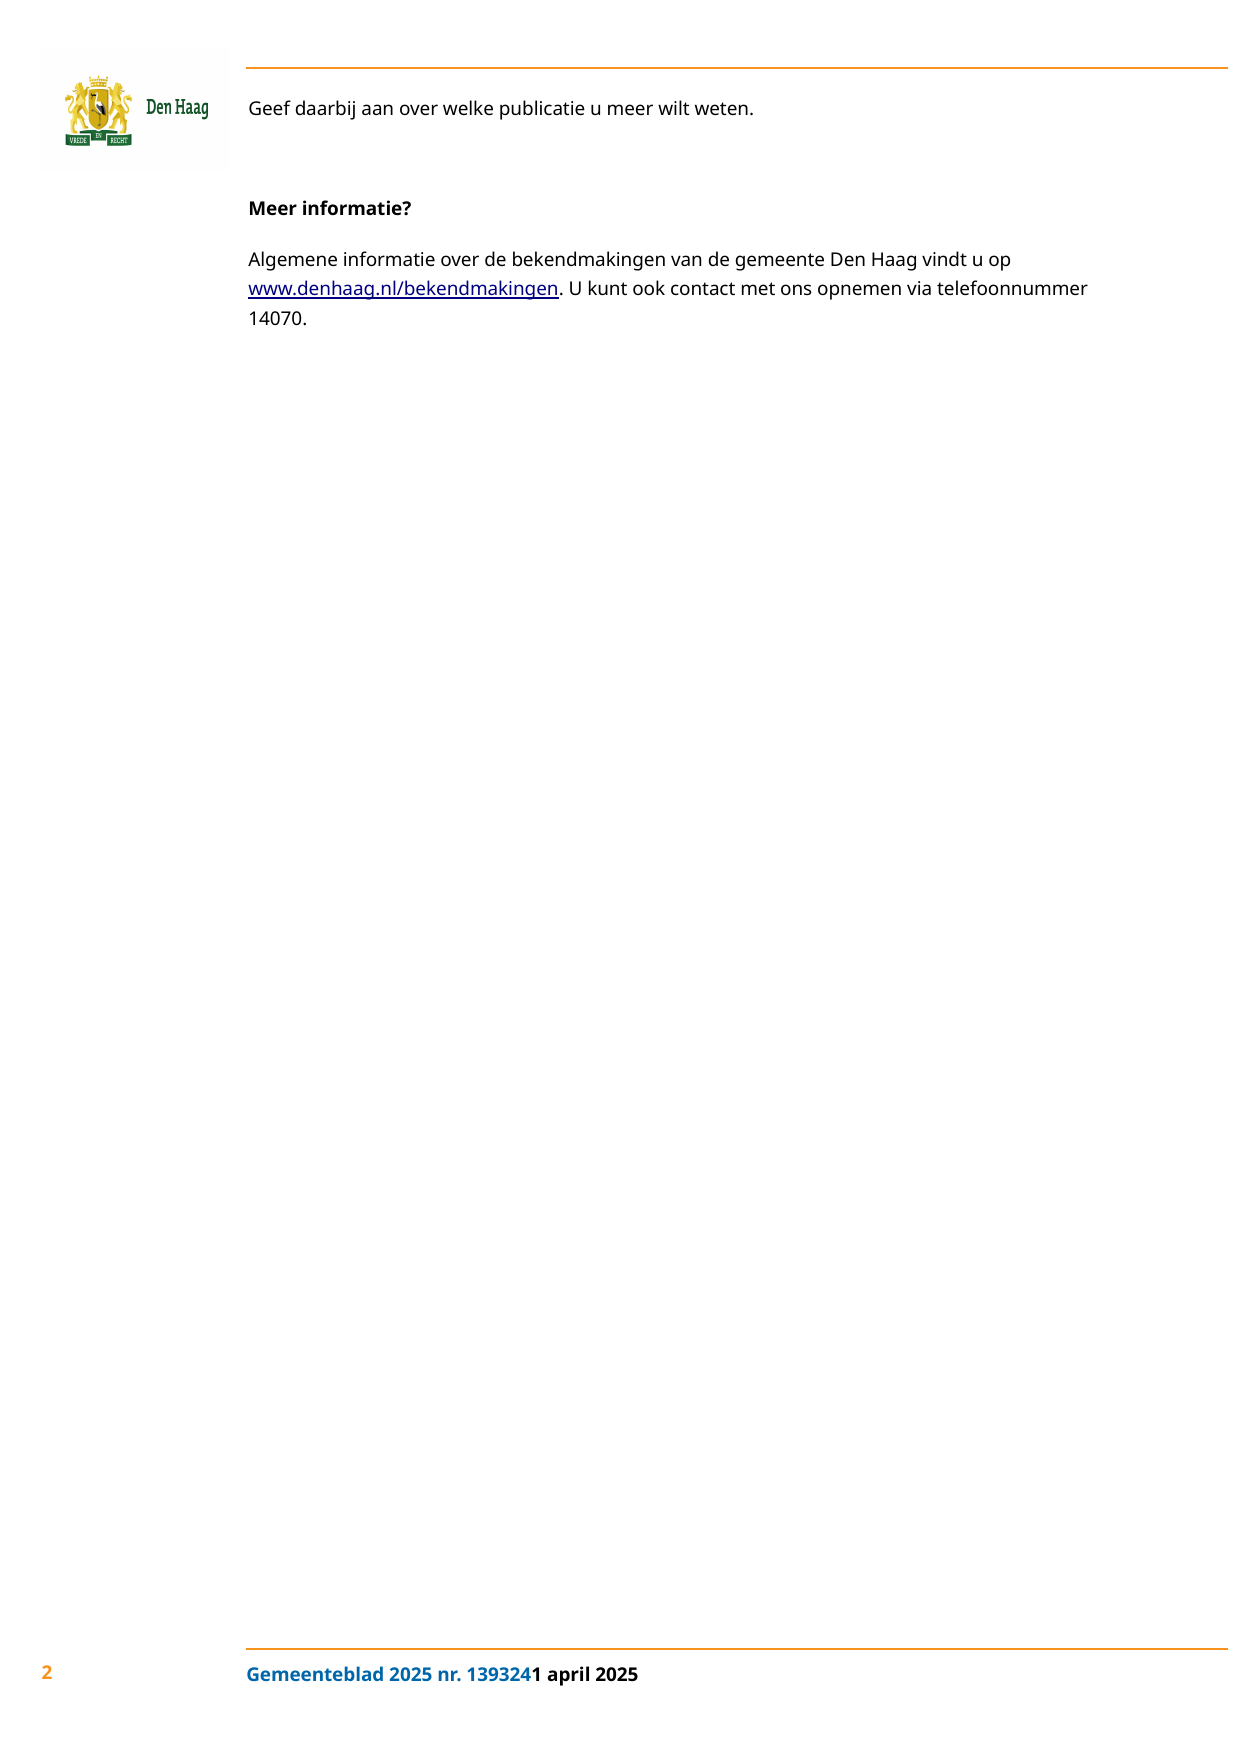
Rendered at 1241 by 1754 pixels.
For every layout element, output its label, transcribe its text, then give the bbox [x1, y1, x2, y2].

text Algemene informatie over de bekendmakingen van de gemeente Den Haag vindt u op www.denhaag.nl/bekendmakingen. U kunt ook contact met ons opnemen via telefoonnummer 14070. [248, 246, 1152, 331]
picture [41, 47, 231, 172]
text Geef daarbij aan over welke publicatie u meer wilt weten. [248, 95, 1152, 121]
text Meer informatie? [248, 196, 1152, 221]
